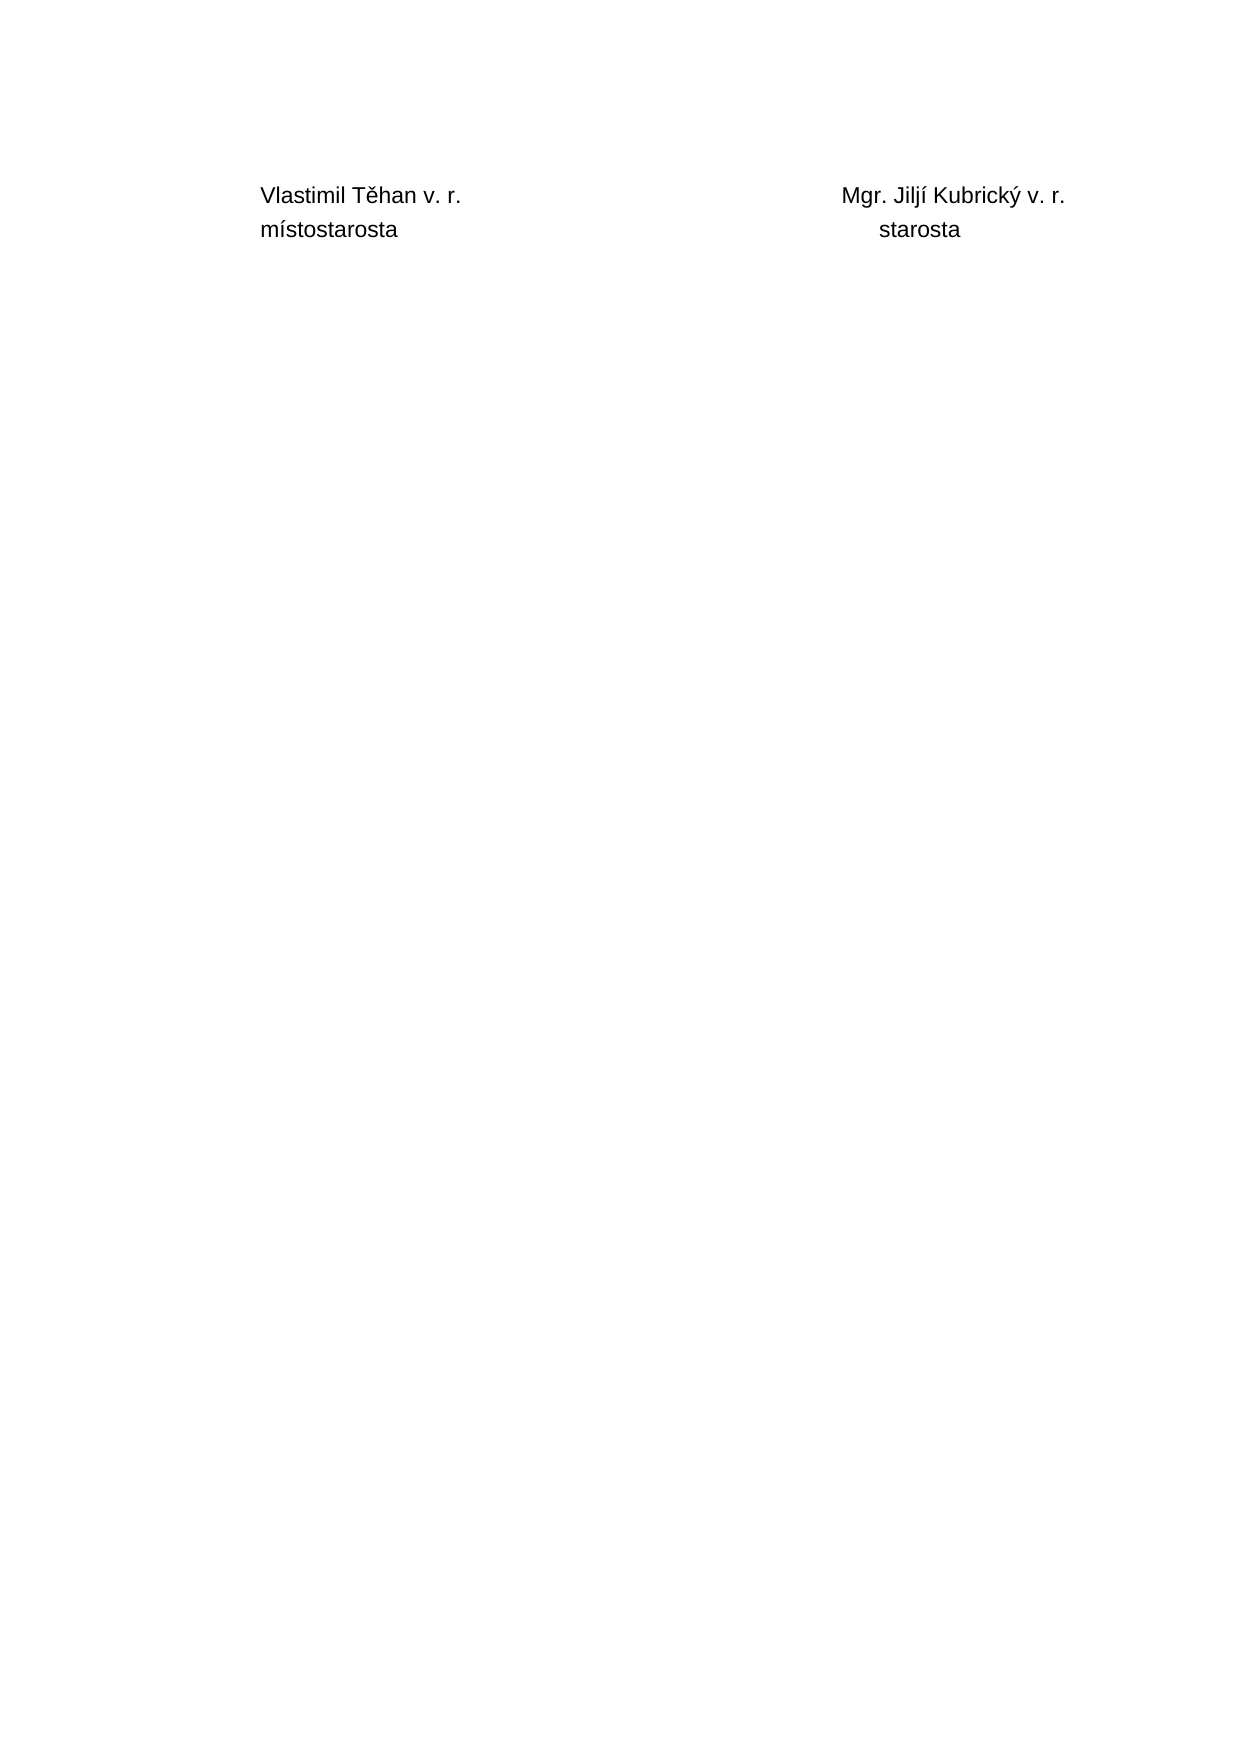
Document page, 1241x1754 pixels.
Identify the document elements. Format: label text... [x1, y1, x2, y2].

text místostarosta starosta [148, 216, 1093, 242]
text Vlastimil Těhan v. r. Mgr. Jiljí Kubrický v. r. [148, 182, 1093, 208]
